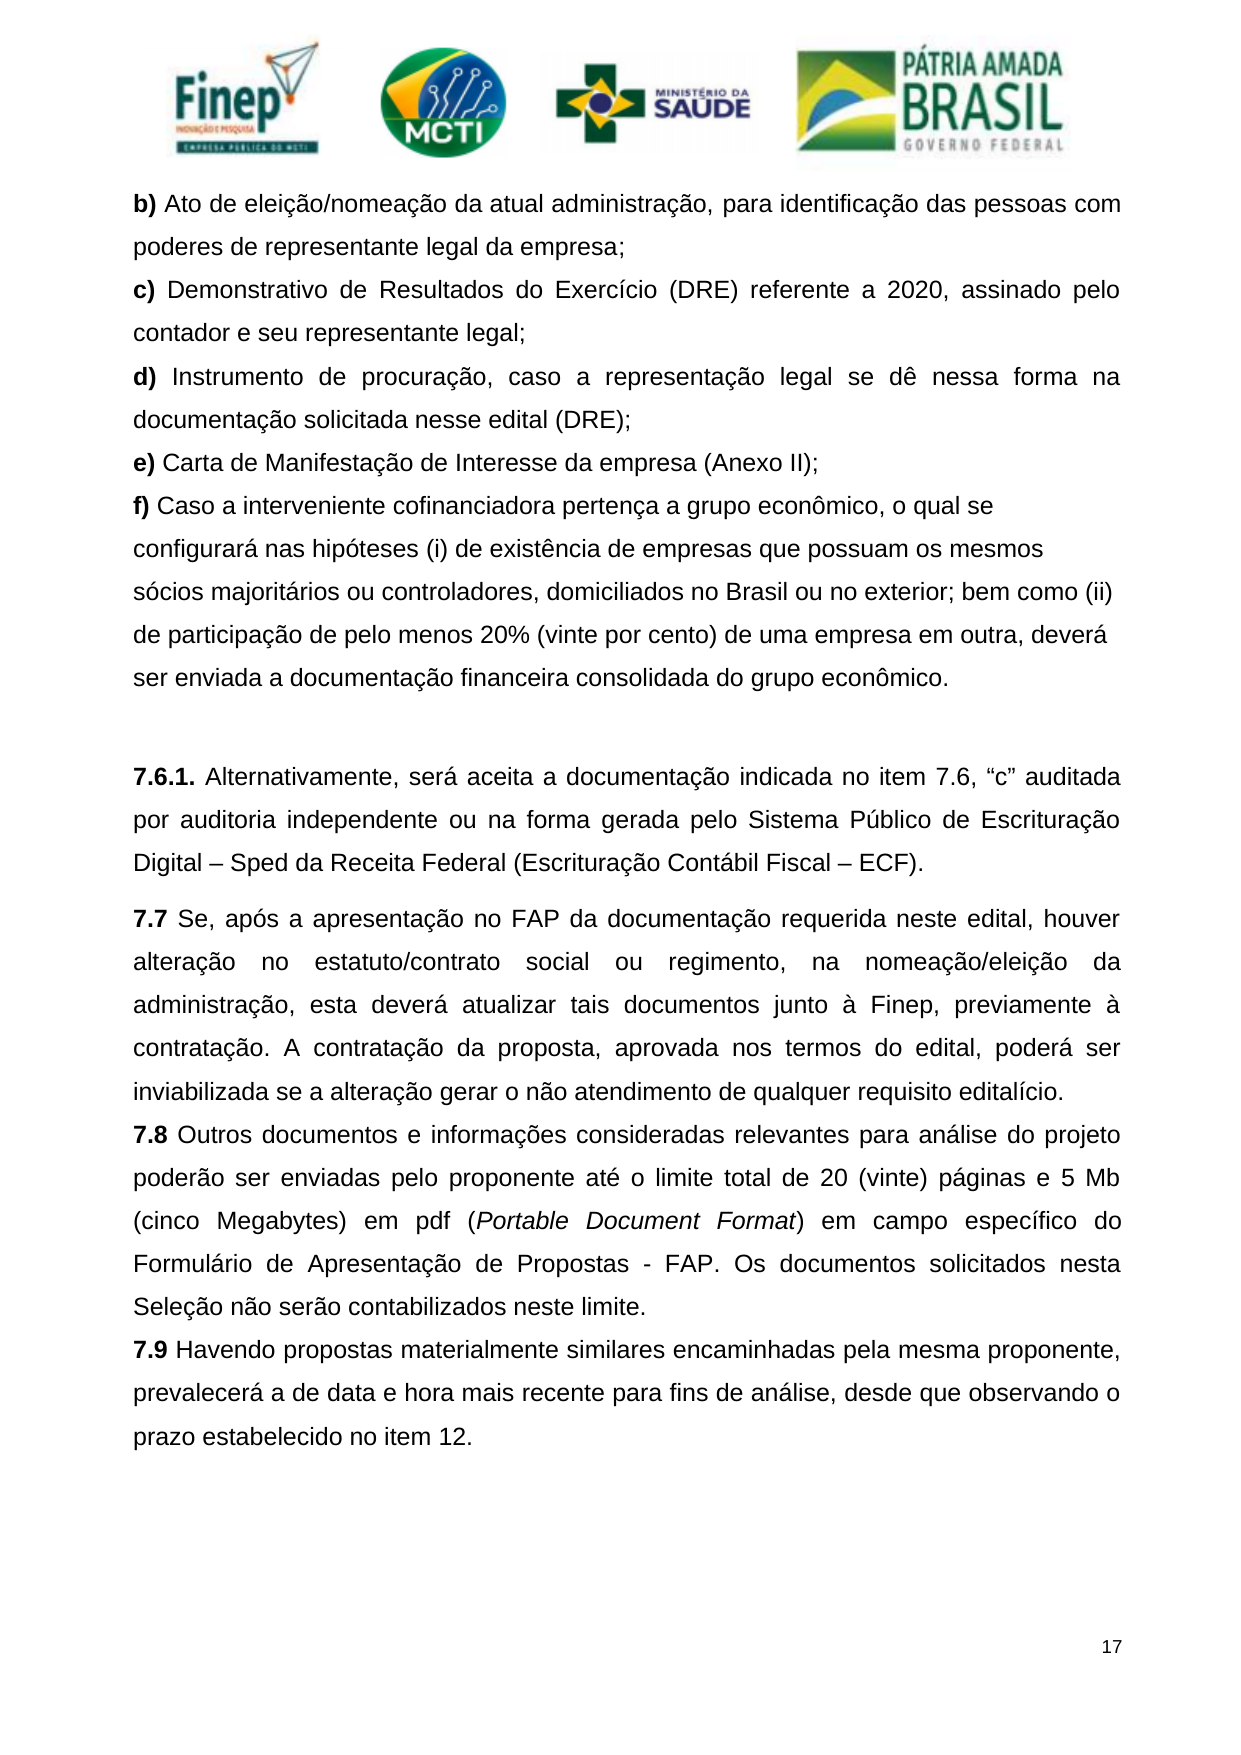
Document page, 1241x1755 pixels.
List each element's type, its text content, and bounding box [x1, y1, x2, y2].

text 7.6.1. Alternativamente, será aceita a documentação indicada no item 7.6, “c” auditada por auditoria independente ou na forma gerada pelo Sistema Público de Escrituração Digital – Sped da Receita Federal (Escrituração Contábil Fiscal – ECF). [133, 762, 1122, 877]
list c) Demonstrativo de Resultados do Exercício (DRE) referente a 2020, assinado pelo contador e seu representante legal; [133, 275, 1122, 347]
text 7.9 Havendo propostas materialmente similares encaminhadas pela mesma proponente, prevalecerá a de data e hora mais recente para fins de análise, desde que observando o prazo estabelecido no item 12. [133, 1335, 1122, 1450]
text 7.8 Outros documentos e informações consideradas relevantes para análise do projeto poderão ser enviadas pelo proponente até o limite total de 20 (vinte) páginas e 5 Mb (cinco Megabytes) em pdf (Portable Document Format) em campo específico do Formulário de Apresentação de Propostas - FAP. Os documentos solicitados nesta Seleção não serão contabilizados neste limite. [133, 1119, 1122, 1321]
list b) Ato de eleição/nomeação da atual administração, para identificação das pessoas com poderes de representante legal da empresa; [133, 189, 1122, 261]
text e) Carta de Manifestação de Interesse da empresa (Anexo II); [133, 448, 1122, 476]
text 7.7 Se, após a apresentação no FAP da documentação requerida neste edital, houver alteração no estatuto/contrato social ou regimento, na nomeação/eleição da administração, esta deverá atualizar tais documentos junto à Finep, previamente à contratação. A contratação da proposta, aprovada nos termos do edital, poderá ser inviabilizada se a alteração gerar o não atendimento de qualquer requisito editalício. [133, 904, 1122, 1105]
list d) Instrumento de procuração, caso a representação legal se dê nessa forma na documentação solicitada nesse edital (DRE); [133, 361, 1122, 433]
text f) Caso a interveniente cofinanciadora pertença a grupo econômico, o qual se configurará nas hipóteses (i) de existência de empresas que possuam os mesmos sócios majoritários ou controladores, domiciliados no Brasil ou no exterior; bem como (ii) de participação de pelo menos 20% (vinte por cento) de uma empresa em outra, deverá ser enviada a documentação financeira consolidada do grupo econômico. [133, 491, 1122, 692]
